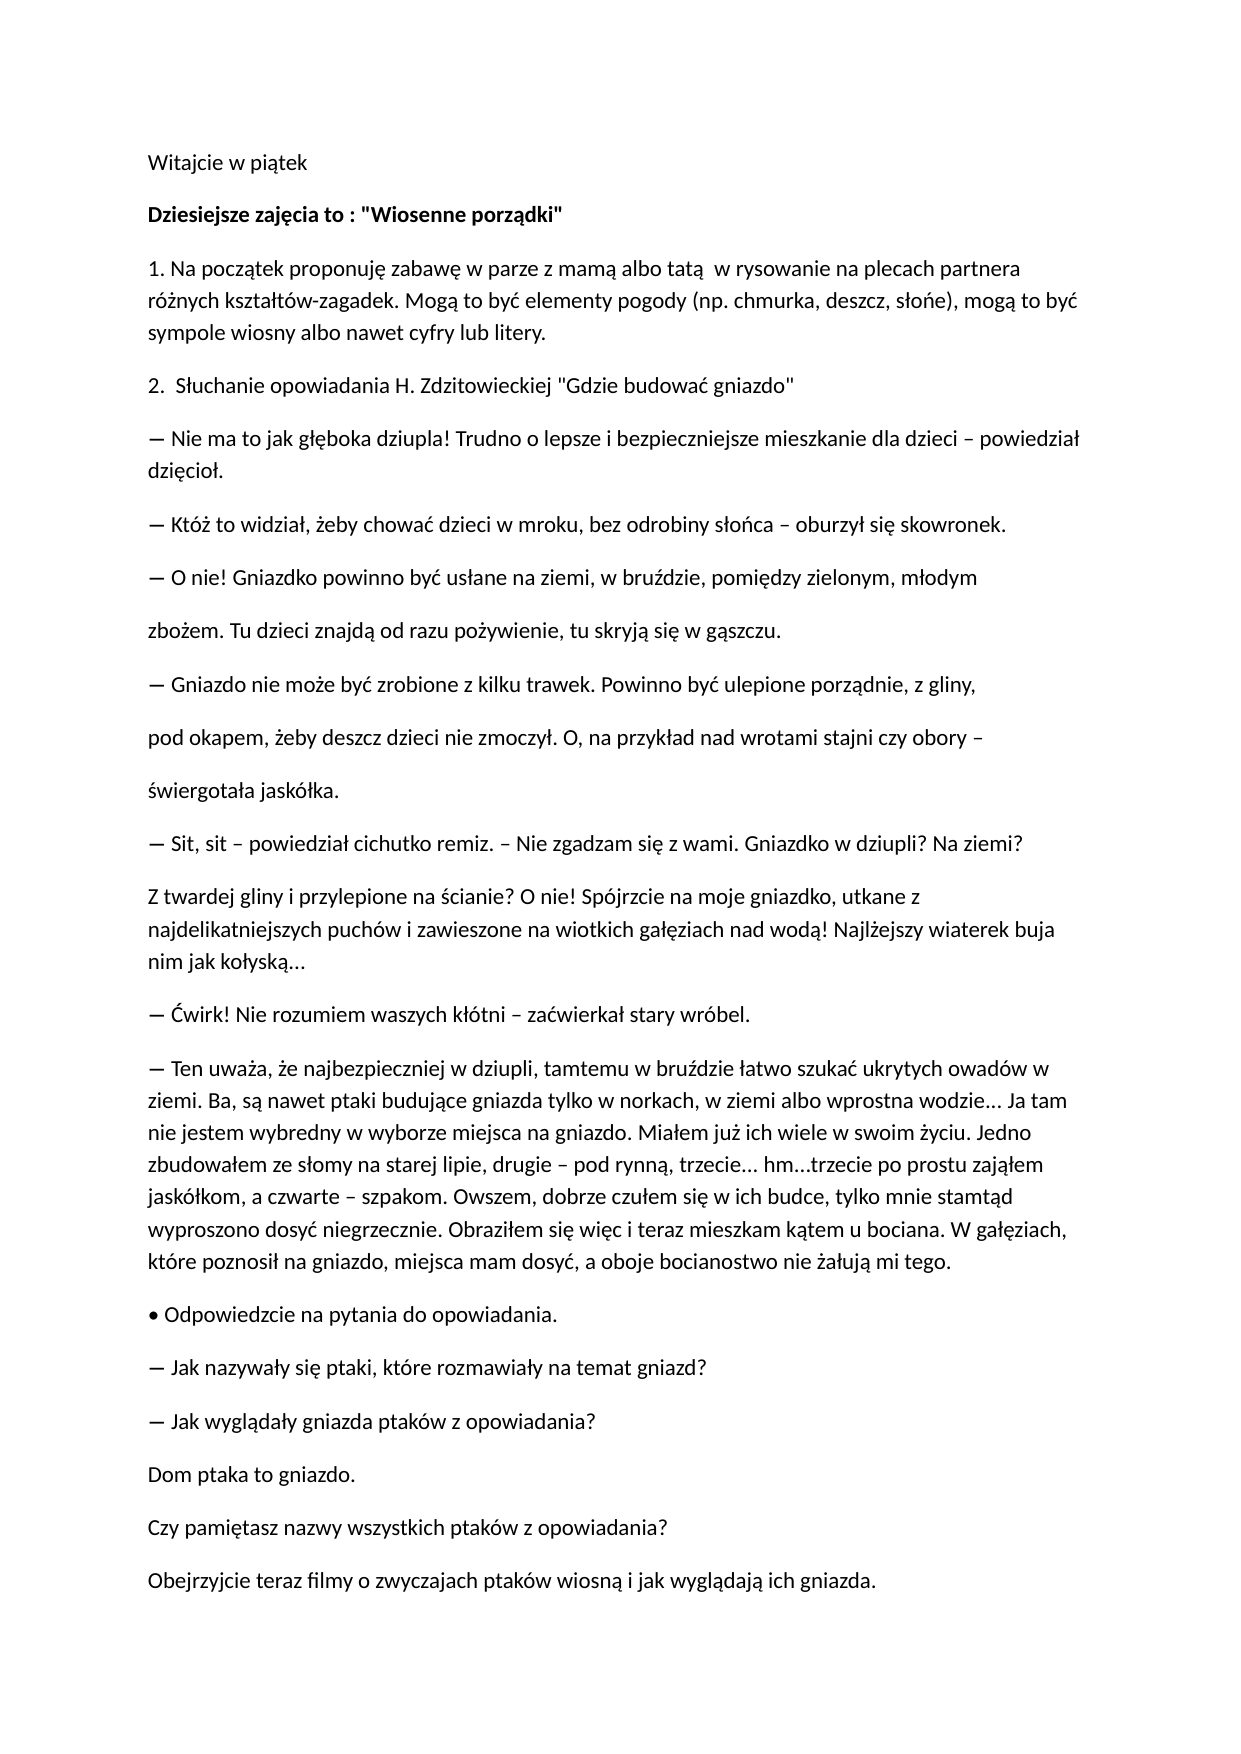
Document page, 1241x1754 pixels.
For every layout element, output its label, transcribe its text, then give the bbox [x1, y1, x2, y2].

text − Nie ma to jak głęboka dziupla! Trudno o lepsze i bezpieczniejsze mieszkanie dla dzieci – powiedział dzięcioł. [148, 424, 1093, 485]
text − Ćwirk! Nie rozumiem waszych kłótni – zaćwierkał stary wróbel. [148, 1000, 1093, 1028]
text − Któż to widział, żeby chować dzieci w mroku, bez odrobiny słońca – oburzył się skowronek. [148, 510, 1093, 538]
text 1. Na początek proponuję zabawę w parze z mamą albo tatą w rysowanie na plecach partnera różnych kształtów-zagadek. Mogą to być elementy pogody (np. chmurka, deszcz, słońe), mogą to być sympole wiosny albo nawet cyfry lub litery. [148, 254, 1093, 346]
text Witajcie w piątek [148, 148, 1093, 176]
text − O nie! Gniazdko powinno być usłane na ziemi, w bruździe, pomiędzy zielonym, młodym [148, 563, 1093, 592]
text Obejrzyjcie teraz filmy o zwyczajach ptaków wiosną i jak wyglądają ich gniazda. [148, 1566, 1093, 1594]
text − Gniazdo nie może być zrobione z kilku trawek. Powinno być ulepione porządnie, z gliny, [148, 669, 1093, 698]
text − Jak wyglądały gniazda ptaków z opowiadania? [148, 1406, 1093, 1435]
text − Sit, sit – powiedział cichutko remiz. – Nie zgadzam się z wami. Gniazdko w dziupli? Na ziemi? [148, 829, 1093, 857]
text Czy pamiętasz nazwy wszystkich ptaków z opowiadania? [148, 1513, 1093, 1541]
text − Ten uważa, że najbezpieczniej w dziupli, tamtemu w bruździe łatwo szukać ukrytych owadów w ziemi. Ba, są nawet ptaki budujące gniazda tylko w norkach, w ziemi albo wprostna wodzie... Ja tam nie jestem wybredny w wyborze miejsca na gniazdo. Miałem już ich wiele w swoim życiu. Jedno zbudowałem ze słomy na starej lipie, drugie – pod rynną, trzecie... hm...trzecie po prostu zająłem jaskółkom, a czwarte – szpakom. Owszem, dobrze czułem się w ich budce, tylko mnie stamtąd wyproszono dosyć niegrzecznie. Obraziłem się więc i teraz mieszkam kątem u bociana. W gałęziach, które poznosił na gniazdo, miejsca mam dosyć, a oboje bocianostwo nie żałują mi tego. [148, 1053, 1093, 1275]
text Dziesiejsze zajęcia to : "Wiosenne porządki" [148, 201, 1093, 229]
text Dom ptaka to gniazdo. [148, 1460, 1093, 1488]
text • Odpowiedzcie na pytania do opowiadania. [148, 1300, 1093, 1328]
text 2. Słuchanie opowiadania H. Zdzitowieckiej "Gdzie budować gniazdo" [148, 371, 1093, 399]
text zbożem. Tu dzieci znajdą od razu pożywienie, tu skryją się w gąszczu. [148, 617, 1093, 644]
text − Jak nazywały się ptaki, które rozmawiały na temat gniazd? [148, 1353, 1093, 1381]
text pod okapem, żeby deszcz dzieci nie zmoczył. O, na przykład nad wrotami stajni czy obory – [148, 723, 1093, 751]
text świergotała jaskółka. [148, 776, 1093, 804]
text Z twardej gliny i przylepione na ścianie? O nie! Spójrzcie na moje gniazdko, utkane z najdelikatniejszych puchów i zawieszone na wiotkich gałęziach nad wodą! Najlżejszy wiaterek buja nim jak kołyską... [148, 882, 1093, 975]
